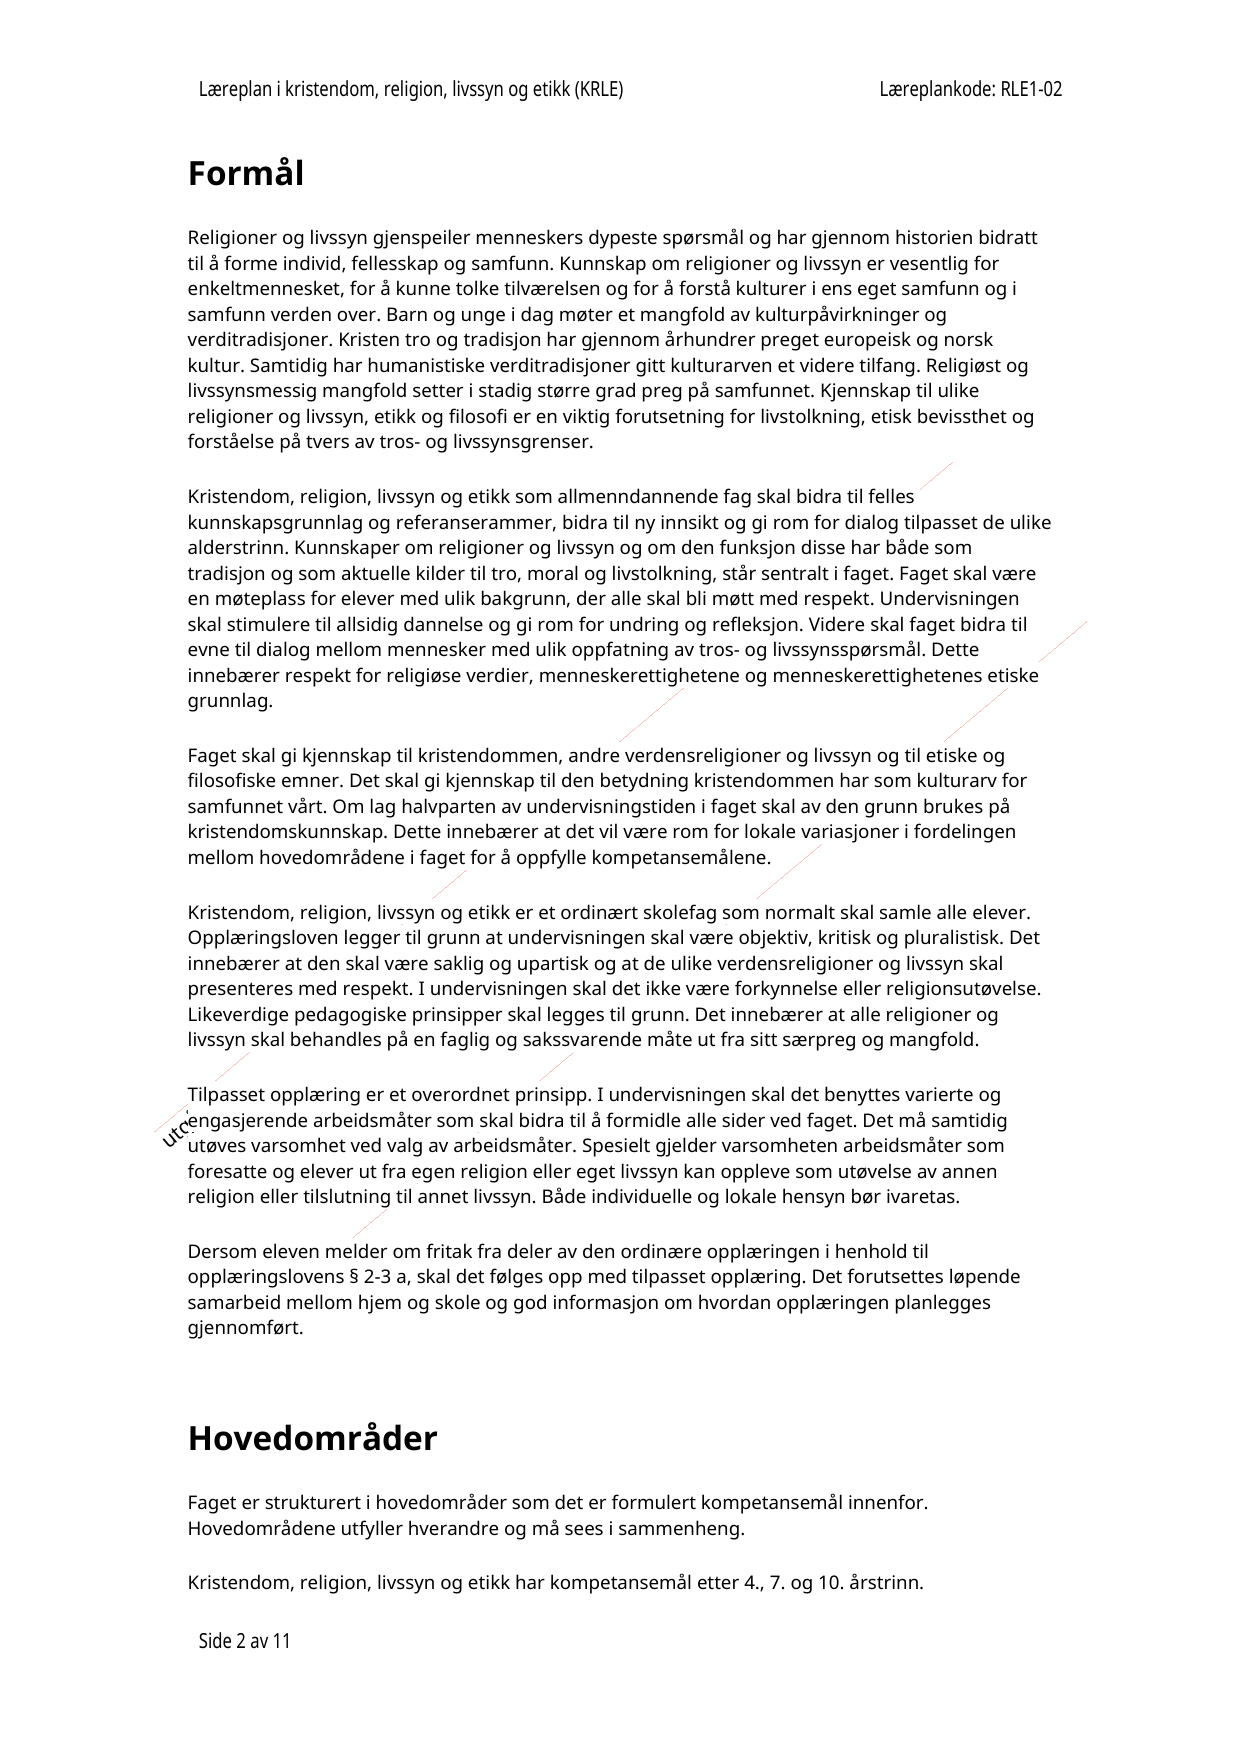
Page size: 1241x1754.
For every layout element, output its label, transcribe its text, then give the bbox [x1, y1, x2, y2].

text Kristendom, religion, livssyn og etikk som allmenndannende fag skal bidra til felles kunnskapsgrunnlag og referanserammer, bidra til ny innsikt og gi rom for dialog tilpasset de ulike alderstrinn. Kunnskaper om religioner og livssyn og om den funksjon disse har både som tradisjon og som aktuelle kilder til tro, moral og livstolkning, står sentralt i faget. Faget skal være en møteplass for elever med ulik bakgrunn, der alle skal bli møtt med respekt. Undervisningen skal stimulere til allsidig dannelse og gi rom for undring og refleksjon. Videre skal faget bidra til evne til dialog mellom mennesker med ulik oppfatning av tros- og livssynsspørsmål. Dette innebærer respekt for religiøse verdier, menneskerettighetene og menneskerettighetenes etiske grunnlag. [187, 483, 926, 570]
text Kristendom, religion, livssyn og etikk er et ordinært skolefag som normalt skal samle alle elever. Opplæringsloven legger til grunn at undervisningen skal være objektiv, kritisk og pluralistisk. Det innebærer at den skal være saklig og upartisk og at de ulike verdensreligioner og livssyn skal presenteres med respekt. I undervisningen skal det ikke være forkynnelse eller religionsutøvelse. Likeverdige pedagogiske prinsipper skal legges til grunn. Det innebærer at alle religioner og livssyn skal behandles på en faglig og sakssvarende måte ut fra sitt særpreg og mangfold. [727, 899, 1053, 1052]
text Kristendom, religion, livssyn og etikk som allmenndannende fag skal bidra til felles kunnskapsgrunnlag og referanserammer, bidra til ny innsikt og gi rom for dialog tilpasset de ulike alderstrinn. Kunnskaper om religioner og livssyn og om den funksjon disse har både som tradisjon og som aktuelle kilder til tro, moral og livstolkning, står sentralt i faget. Faget skal være en møteplass for elever med ulik bakgrunn, der alle skal bli møtt med respekt. Undervisningen skal stimulere til allsidig dannelse og gi rom for undring og refleksjon. Videre skal faget bidra til evne til dialog mellom mennesker med ulik oppfatning av tros- og livssynsspørsmål. Dette innebærer respekt for religiøse verdier, menneskerettighetene og menneskerettighetenes etiske grunnlag. [867, 483, 1053, 662]
subtitle Hovedområder [447, 1369, 1053, 1460]
text Religioner og livssyn gjenspeiler menneskers dypeste spørsmål og har gjennom historien bidratt til å forme individ, fellesskap og samfunn. Kunnskap om religioner og livssyn er vesentlig for enkeltmennesket, for å kunne tolke tilværelsen og for å forstå kulturer i ens eget samfunn og i samfunn verden over. Barn og unge i dag møter et mangfold av kulturpåvirkninger og verditradisjoner. Kristen tro og tradisjon har gjennom århundrer preget europeisk og norsk kultur. Samtidig har humanistiske verditradisjoner gitt kulturarven et videre tilfang. Religiøst og livssynsmessig mangfold setter i stadig større grad preg på samfunnet. Kjennskap til ulike religioner og livssyn, etikk og filosofi er en viktig forutsetning for livstolkning, etisk bevissthet og forståelse på tvers av tros- og livssynsgrenser. [187, 224, 1053, 454]
text Kristendom, religion, livssyn og etikk har kompetansemål etter 4., 7. og 10. årstrinn. [187, 1569, 1053, 1595]
text Faget skal gi kjennskap til kristendommen, andre verdensreligioner og livssyn og til etiske og filosofiske emner. Det skal gi kjennskap til den betydning kristendommen har som kulturarv for samfunnet vårt. Om lag halvparten av undervisningstiden i faget skal av den grunn brukes på kristendomskunnskap. Dette innebærer at det vil være rom for lokale variasjoner i fordelingen mellom hovedområdene i faget for å oppfylle kompetansemålene. [792, 742, 1053, 870]
text Faget er strukturert i hovedområder som det er formulert kompetansemål innenfor. Hovedområdene utfyller hverandre og må sees i sammenheng. [746, 1489, 1053, 1540]
text Tilpasset opplæring er et overordnet prinsipp. I undervisningen skal det benyttes varierte og engasjerende arbeidsmåter som skal bidra til å formidle alle sider ved faget. Det må samtidig utøves varsomhet ved valg av arbeidsmåter. Spesielt gjelder varsomheten arbeidsmåter som foresatte og elever ut fra egen religion eller eget livssyn kan oppleve som utøvelse av annen religion eller tilslutning til annet livssyn. Både individuelle og lokale hensyn bør ivaretas. [418, 1081, 1053, 1209]
subtitle Formål [313, 150, 1053, 195]
text Dersom eleven melder om fritak fra deler av den ordinære opplæringen i henhold til opplæringslovens § 2-3 a, skal det følges opp med tilpasset opplæring. Det forutsettes løpende samarbeid mellom hjem og skole og god informasjon om hvordan opplæringen planlegges gjennomført. [304, 1238, 1053, 1340]
